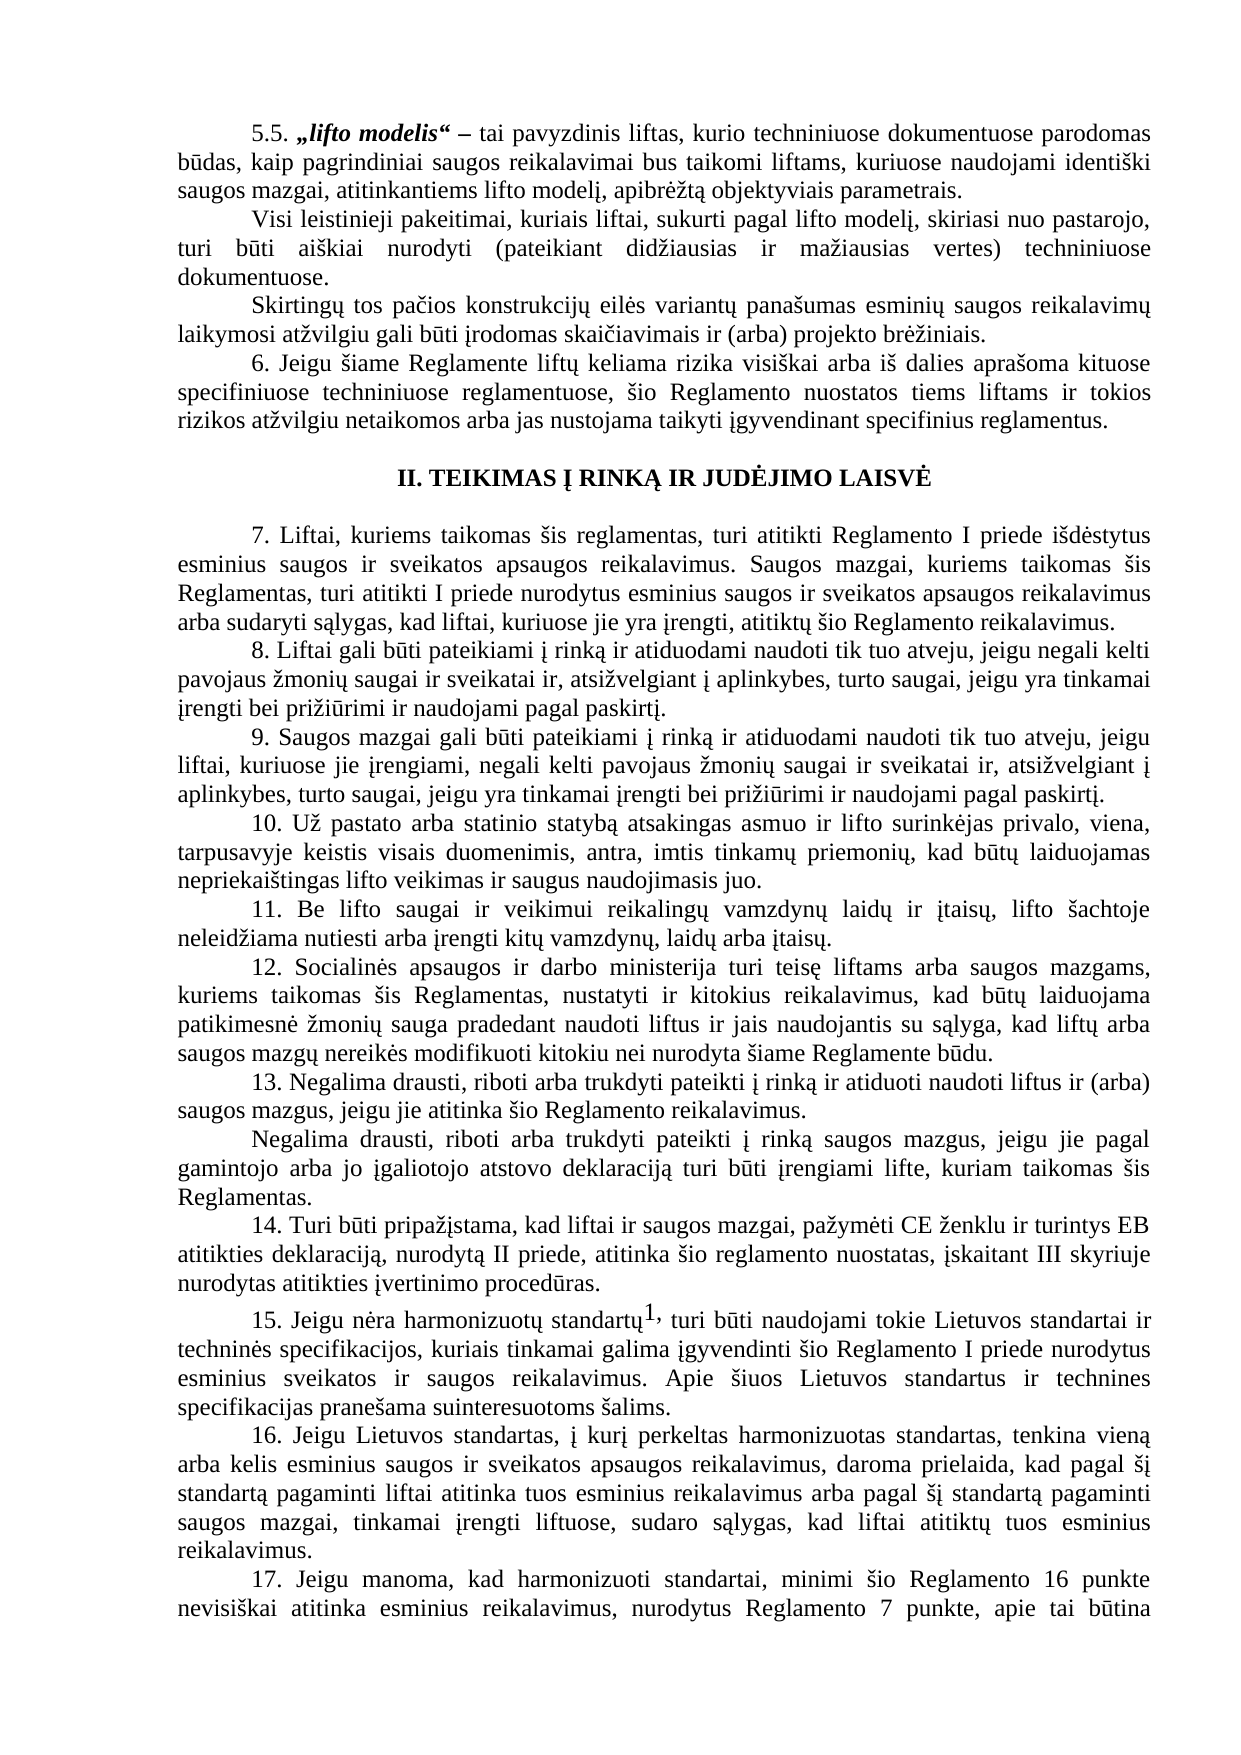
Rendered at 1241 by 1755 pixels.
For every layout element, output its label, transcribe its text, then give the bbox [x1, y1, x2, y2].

text II. TEIKIMAS Į RINKĄ IR JUDĖJIMO LAISVĖ [177, 463, 1152, 492]
text 14. Turi būti pripažįstama, kad liftai ir saugos mazgai, pažymėti CE ženklu ir turintys EB atitikties deklaraciją, nurodytą II priede, atitinka šio reglamento nuostatas, įskaitant III skyriuje nurodytas atitikties įvertinimo procedūras. [177, 1211, 1152, 1297]
text Visi leistinieji pakeitimai, kuriais liftai, sukurti pagal lifto modelį, skiriasi nuo pastarojo, turi būti aiškiai nurodyti (pateikiant didžiausias ir mažiausias vertes) techniniuose dokumentuose. [177, 204, 1152, 291]
text 7. Liftai, kuriems taikomas šis reglamentas, turi atitikti Reglamento I priede išdėstytus esminius saugos ir sveikatos apsaugos reikalavimus. Saugos mazgai, kuriems taikomas šis Reglamentas, turi atitikti I priede nurodytus esminius saugos ir sveikatos apsaugos reikalavimus arba sudaryti sąlygas, kad liftai, kuriuose jie yra įrengti, atitiktų šio Reglamento reikalavimus. [177, 521, 1152, 636]
text 11. Be lifto saugai ir veikimui reikalingų vamzdynų laidų ir įtaisų, lifto šachtoje neleidžiama nutiesti arba įrengti kitų vamzdynų, laidų arba įtaisų. [177, 894, 1152, 952]
text 17. Jeigu manoma, kad harmonizuoti standartai, minimi šio Reglamento 16 punkte nevisiškai atitinka esminius reikalavimus, nurodytus Reglamento 7 punkte, apie tai būtina [177, 1564, 1152, 1622]
text 15. Jeigu nėra harmonizuotų standartų1, turi būti naudojami tokie Lietuvos standartai ir techninės specifikacijos, kuriais tinkamai galima įgyvendinti šio Reglamento I priede nurodytus esminius sveikatos ir saugos reikalavimus. Apie šiuos Lietuvos standartus ir technines specifikacijas pranešama suinteresuotoms šalims. [177, 1297, 1152, 1420]
text 12. Socialinės apsaugos ir darbo ministerija turi teisę liftams arba saugos mazgams, kuriems taikomas šis Reglamentas, nustatyti ir kitokius reikalavimus, kad būtų laiduojama patikimesnė žmonių sauga pradedant naudoti liftus ir jais naudojantis su sąlyga, kad liftų arba saugos mazgų nereikės modifikuoti kitokiu nei nurodyta šiame Reglamente būdu. [177, 952, 1152, 1067]
text 8. Liftai gali būti pateikiami į rinką ir atiduodami naudoti tik tuo atveju, jeigu negali kelti pavojaus žmonių saugai ir sveikatai ir, atsižvelgiant į aplinkybes, turto saugai, jeigu yra tinkamai įrengti bei prižiūrimi ir naudojami pagal paskirtį. [177, 636, 1152, 722]
text 16. Jeigu Lietuvos standartas, į kurį perkeltas harmonizuotas standartas, tenkina vieną arba kelis esminius saugos ir sveikatos apsaugos reikalavimus, daroma prielaida, kad pagal šį standartą pagaminti liftai atitinka tuos esminius reikalavimus arba pagal šį standartą pagaminti saugos mazgai, tinkamai įrengti liftuose, sudaro sąlygas, kad liftai atitiktų tuos esminius reikalavimus. [177, 1420, 1152, 1564]
text Skirtingų tos pačios konstrukcijų eilės variantų panašumas esminių saugos reikalavimų laikymosi atžvilgiu gali būti įrodomas skaičiavimais ir (arba) projekto brėžiniais. [177, 291, 1152, 348]
text 10. Už pastato arba statinio statybą atsakingas asmuo ir lifto surinkėjas privalo, viena, tarpusavyje keistis visais duomenimis, antra, imtis tinkamų priemonių, kad būtų laiduojamas nepriekaištingas lifto veikimas ir saugus naudojimasis juo. [177, 808, 1152, 894]
text Negalima drausti, riboti arba trukdyti pateikti į rinką saugos mazgus, jeigu jie pagal gamintojo arba jo įgaliotojo atstovo deklaraciją turi būti įrengiami lifte, kuriam taikomas šis Reglamentas. [177, 1124, 1152, 1211]
text 9. Saugos mazgai gali būti pateikiami į rinką ir atiduodami naudoti tik tuo atveju, jeigu liftai, kuriuose jie įrengiami, negali kelti pavojaus žmonių saugai ir sveikatai ir, atsižvelgiant į aplinkybes, turto saugai, jeigu yra tinkamai įrengti bei prižiūrimi ir naudojami pagal paskirtį. [177, 722, 1152, 808]
text 5.5. „lifto modelis“ – tai pavyzdinis liftas, kurio techniniuose dokumentuose parodomas būdas, kaip pagrindiniai saugos reikalavimai bus taikomi liftams, kuriuose naudojami identiški saugos mazgai, atitinkantiems lifto modelį, apibrėžtą objektyviais parametrais. [177, 118, 1152, 204]
text 6. Jeigu šiame Reglamente liftų keliama rizika visiškai arba iš dalies aprašoma kituose specifiniuose techniniuose reglamentuose, šio Reglamento nuostatos tiems liftams ir tokios rizikos atžvilgiu netaikomos arba jas nustojama taikyti įgyvendinant specifinius reglamentus. [177, 348, 1152, 434]
text 13. Negalima drausti, riboti arba trukdyti pateikti į rinką ir atiduoti naudoti liftus ir (arba) saugos mazgus, jeigu jie atitinka šio Reglamento reikalavimus. [177, 1067, 1152, 1124]
